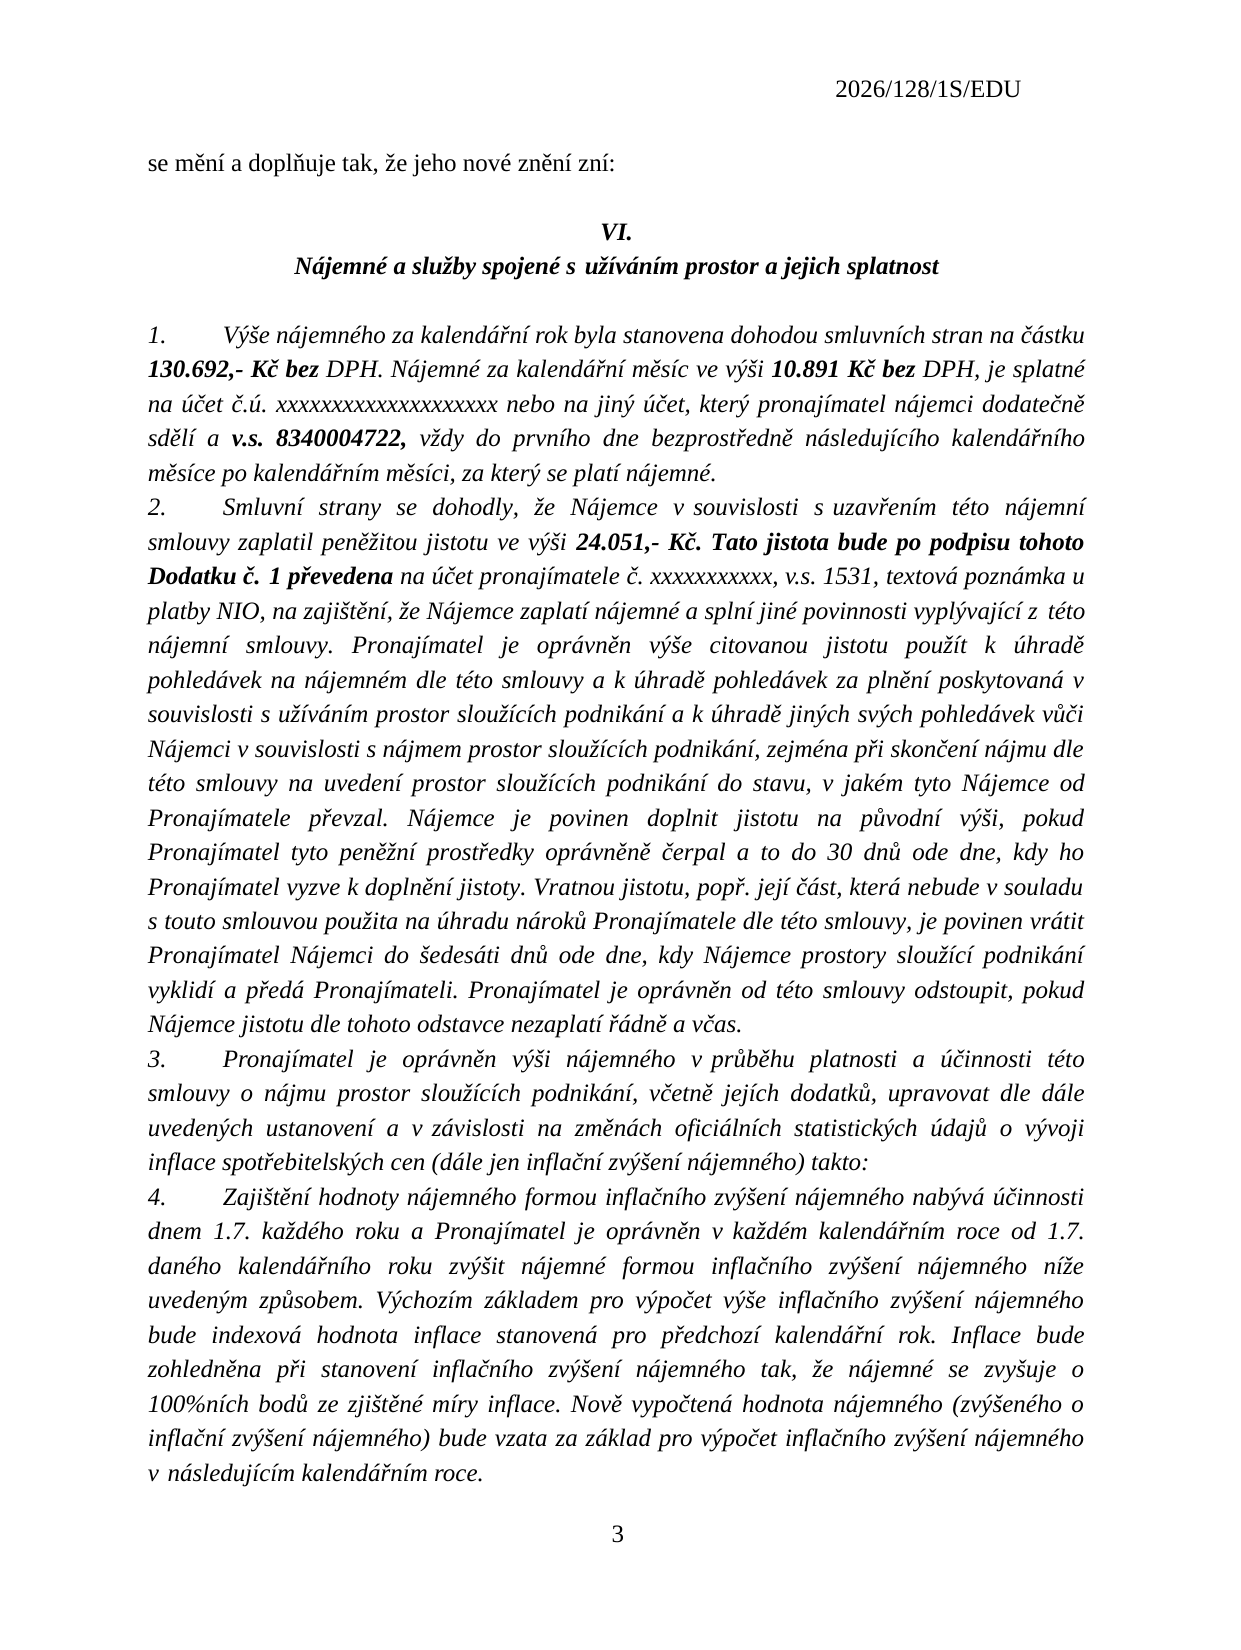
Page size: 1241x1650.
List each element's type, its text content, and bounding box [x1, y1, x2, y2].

text 4. Zajištění hodnoty nájemného formou inflačního zvýšení nájemného nabývá účinnosti dnem 1.7. každého roku a Pronajímatel je oprávněn v každém kalendářním roce od 1.7. daného kalendářního roku zvýšit nájemné formou inflačního zvýšení nájemného níže uvedeným způsobem. Výchozím základem pro výpočet výše inflačního zvýšení nájemného bude indexová hodnota inflace stanovená pro předchozí kalendářní rok. Inflace bude zohledněna při stanovení inflačního zvýšení nájemného tak, že nájemné se zvyšuje o 100%ních bodů ze zjištěné míry inflace. Nově vypočtená hodnota nájemného (zvýšeného o inflační zvýšení nájemného) bude vzata za základ pro výpočet inflačního zvýšení nájemného v následujícím kalendářním roce. [148, 1182, 1087, 1487]
text se mění a doplňuje tak, že jeho nové znění zní: [148, 148, 1087, 176]
text 3. Pronajímatel je oprávněn výši nájemného v průběhu platnosti a účinnosti této smlouvy o nájmu prostor sloužících podnikání, včetně jejích dodatků, upravovat dle dále uvedených ustanovení a v závislosti na změnách oficiálních statistických údajů o vývoji inflace spotřebitelských cen (dále jen inflační zvýšení nájemného) takto: [148, 1044, 1087, 1176]
text Nájemné a služby spojené s užíváním prostor a jejich splatnost [148, 251, 1087, 280]
text VI. [148, 217, 1087, 245]
text 1. Výše nájemného za kalendářní rok byla stanovena dohodou smluvních stran na částku 130.692,- Kč bez DPH. Nájemné za kalendářní měsíc ve výši 10.891 Kč bez DPH, je splatné na účet č.ú. xxxxxxxxxxxxxxxxxxxx nebo na jiný účet, který pronajímatel nájemci dodatečně sdělí a v.s. 8340004722, vždy do prvního dne bezprostředně následujícího kalendářního měsíce po kalendářním měsíci, za který se platí nájemné. [148, 320, 1087, 487]
text 2. Smluvní strany se dohodly, že Nájemce v souvislosti s uzavřením této nájemní smlouvy zaplatil peněžitou jistotu ve výši 24.051,- Kč. Tato jistota bude po podpisu tohoto Dodatku č. 1 převedena na účet pronajímatele č. xxxxxxxxxxx, v.s. 1531, textová poznámka u platby NIO, na zajištění, že Nájemce zaplatí nájemné a splní jiné povinnosti vyplývající z této nájemní smlouvy. Pronajímatel je oprávněn výše citovanou jistotu použít k úhradě pohledávek na nájemném dle této smlouvy a k úhradě pohledávek za plnění poskytovaná v souvislosti s užíváním prostor sloužících podnikání a k úhradě jiných svých pohledávek vůči Nájemci v souvislosti s nájmem prostor sloužících podnikání, zejména při skončení nájmu dle této smlouvy na uvedení prostor sloužících podnikání do stavu, v jakém tyto Nájemce od Pronajímatele převzal. Nájemce je povinen doplnit jistotu na původní výši, pokud Pronajímatel tyto peněžní prostředky oprávněně čerpal a to do 30 dnů ode dne, kdy ho Pronajímatel vyzve k doplnění jistoty. Vratnou jistotu, popř. její část, která nebude v souladu s touto smlouvou použita na úhradu nároků Pronajímatele dle této smlouvy, je povinen vrátit Pronajímatel Nájemci do šedesáti dnů ode dne, kdy Nájemce prostory sloužící podnikání vyklidí a předá Pronajímateli. Pronajímatel je oprávněn od této smlouvy odstoupit, pokud Nájemce jistotu dle tohoto odstavce nezaplatí řádně a včas. [148, 492, 1087, 1038]
